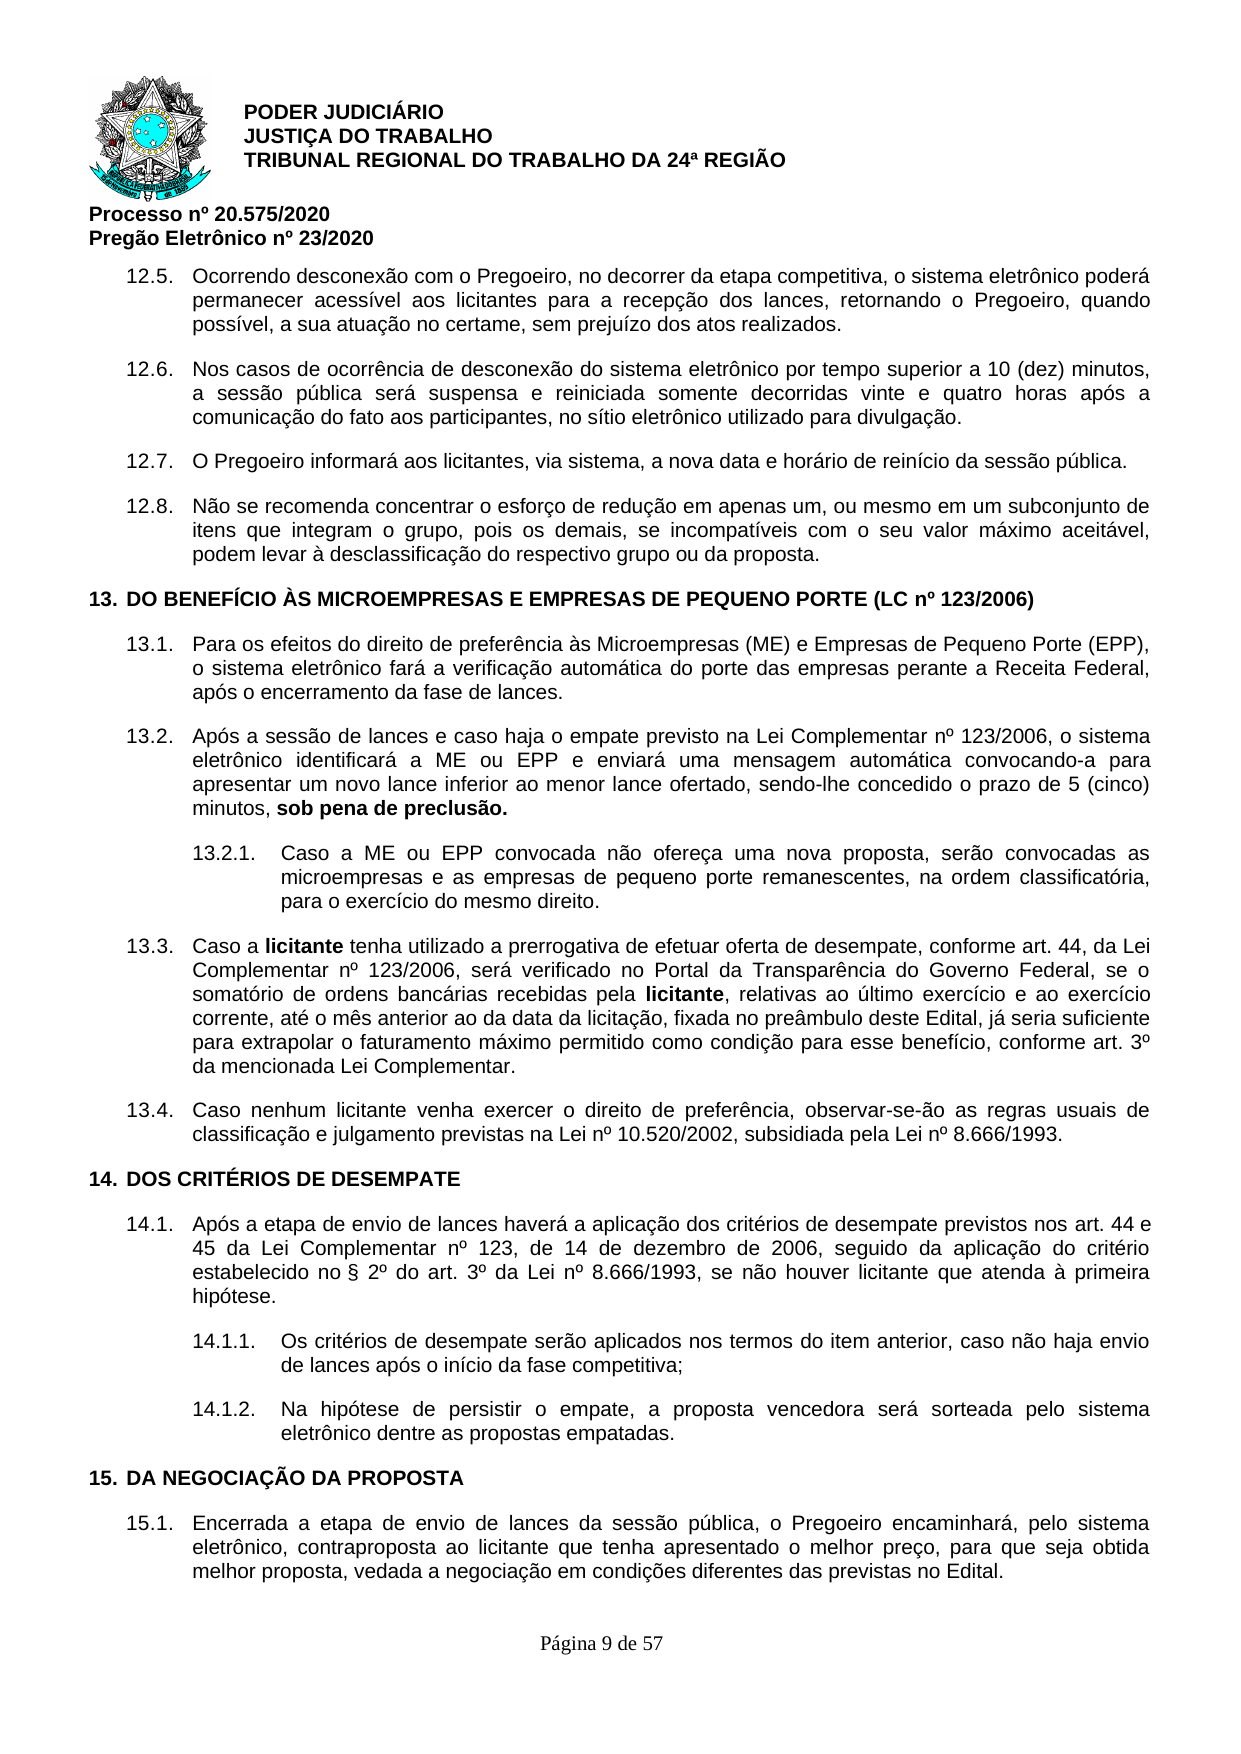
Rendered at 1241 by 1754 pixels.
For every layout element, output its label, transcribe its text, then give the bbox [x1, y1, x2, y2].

list do benefício às microempresas e EMPRESAs DE PEQUENO PORTE (Lc nº 123/2006) [89, 587, 1152, 611]
list Caso nenhum licitante venha exercer o direito de preferência, observar-se-ão as regras usuais de classificação e julgamento previstas na Lei nº 10.520/2002, subsidiada pela Lei nº 8.666/1993. [126, 1098, 1152, 1146]
list Ocorrendo desconexão com o Pregoeiro, no decorrer da etapa competitiva, o sistema eletrônico poderá permanecer acessível aos licitantes para a recepção dos lances, retornando o Pregoeiro, quando possível, a sua atuação no certame, sem prejuízo dos atos realizados. [126, 264, 1152, 336]
list Não se recomenda concentrar o esforço de redução em apenas um, ou mesmo em um subconjunto de itens que integram o grupo, pois os demais, se incompatíveis com o seu valor máximo aceitável, podem levar à desclassificação do respectivo grupo ou da proposta. [126, 494, 1152, 566]
list Para os efeitos do direito de preferência às Microempresas (ME) e Empresas de Pequeno Porte (EPP), o sistema eletrônico fará a verificação automática do porte das empresas perante a Receita Federal, após o encerramento da fase de lances. [126, 632, 1152, 703]
list Caso a licitante tenha utilizado a prerrogativa de efetuar oferta de desempate, conforme art. 44, da Lei Complementar nº 123/2006, será verificado no Portal da Transparência do Governo Federal, se o somatório de ordens bancárias recebidas pela licitante, relativas ao último exercício e ao exercício corrente, até o mês anterior ao da data da licitação, fixada no preâmbulo deste Edital, já seria suficiente para extrapolar o faturamento máximo permitido como condição para esse benefício, conforme art. 3º da mencionada Lei Complementar. [126, 934, 1152, 1077]
picture [88, 75, 213, 202]
list Após a sessão de lances e caso haja o empate previsto na Lei Complementar nº 123/2006, o sistema eletrônico identificará a ME ou EPP e enviará uma mensagem automática convocando-a para apresentar um novo lance inferior ao menor lance ofertado, sendo-lhe concedido o prazo de 5 (cinco) minutos, sob pena de preclusão. [126, 724, 1152, 820]
list Na hipótese de persistir o empate, a proposta vencedora será sorteada pelo sistema eletrônico dentre as propostas empatadas. [192, 1397, 1152, 1445]
list DOS CRITÉRIOS DE DESEMPATE [89, 1167, 1152, 1191]
list DA NEGOCIAÇÃO DA PROPOSTA [89, 1466, 1152, 1490]
list Encerrada a etapa de envio de lances da sessão pública, o Pregoeiro encaminhará, pelo sistema eletrônico, contraproposta ao licitante que tenha apresentado o melhor preço, para que seja obtida melhor proposta, vedada a negociação em condições diferentes das previstas no Edital. [126, 1511, 1152, 1583]
list Os critérios de desempate serão aplicados nos termos do item anterior, caso não haja envio de lances após o início da fase competitiva; [192, 1328, 1152, 1376]
list O Pregoeiro informará aos licitantes, via sistema, a nova data e horário de reinício da sessão pública. [126, 449, 1152, 473]
list Após a etapa de envio de lances haverá a aplicação dos critérios de desempate previstos nos art. 44 e 45 da Lei Complementar nº 123, de 14 de dezembro de 2006, seguido da aplicação do critério estabelecido no § 2º do art. 3º da Lei nº 8.666/1993, se não houver licitante que atenda à primeira hipótese. [126, 1212, 1152, 1308]
list Caso a ME ou EPP convocada não ofereça uma nova proposta, serão convocadas as microempresas e as empresas de pequeno porte remanescentes, na ordem classificatória, para o exercício do mesmo direito. [192, 841, 1152, 913]
list Nos casos de ocorrência de desconexão do sistema eletrônico por tempo superior a 10 (dez) minutos, a sessão pública será suspensa e reiniciada somente decorridas vinte e quatro horas após a comunicação do fato aos participantes, no sítio eletrônico utilizado para divulgação. [126, 357, 1152, 428]
